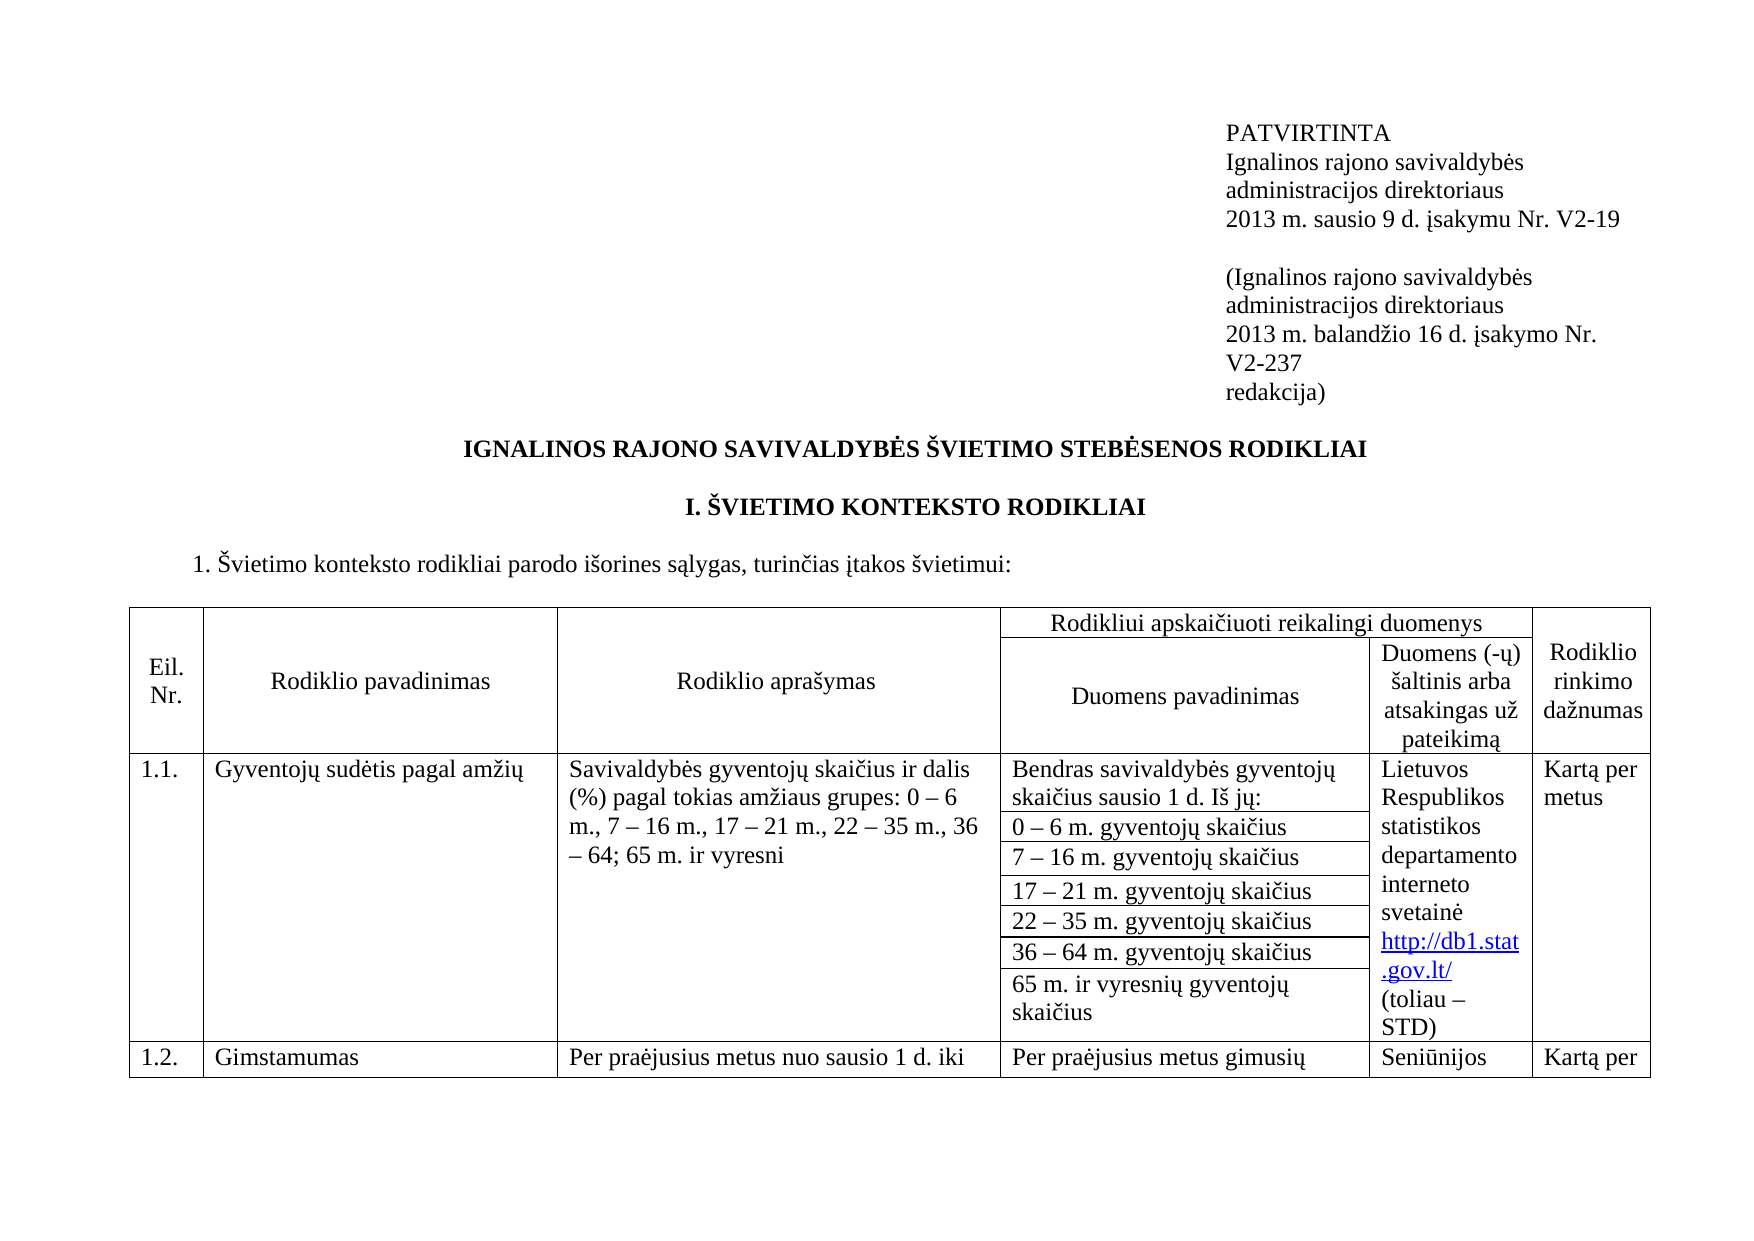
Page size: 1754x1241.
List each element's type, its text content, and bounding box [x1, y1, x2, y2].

table_cell Per praėjusius metus gimusių [1001, 1042, 1369, 1077]
text 2013 m. balandžio 16 d. įsakymo Nr. V2-237 [1226, 319, 1639, 377]
table_cell Kartą per [1533, 1042, 1650, 1077]
table_cell 65 m. ir vyresnių gyventojų skaičius [1001, 969, 1369, 1041]
table_cell 36 – 64 m. gyventojų skaičius [1001, 938, 1369, 968]
text I. ŠVIETIMO KONTEKSTO RODIKLIAI [118, 492, 1639, 521]
table_header Eil. Nr. [130, 608, 203, 753]
table_header Rodiklio aprašymas [558, 608, 1000, 753]
table_header Rodikliui apskaičiuoti reikalingi duomenys [1001, 608, 1532, 637]
table_header Rodiklio pavadinimas [204, 608, 557, 753]
table_cell Duomens (-ų) šaltinis arba atsakingas už pateikimą [1370, 638, 1532, 753]
text (Ignalinos rajono savivaldybės administracijos direktoriaus [1226, 262, 1639, 319]
table_cell 17 – 21 m. gyventojų skaičius [1001, 876, 1369, 905]
text PATVIRTINTA [1226, 118, 1639, 147]
table_cell 0 – 6 m. gyventojų skaičius [1001, 812, 1369, 841]
text 1. Švietimo konteksto rodikliai parodo išorines sąlygas, turinčias įtakos švietimui: [118, 549, 1639, 578]
table_cell Gimstamumas [204, 1042, 557, 1077]
table_cell Bendras savivaldybės gyventojų skaičius sausio 1 d. Iš jų: [1001, 754, 1369, 811]
table_cell Seniūnijos [1370, 1042, 1532, 1077]
table_cell 1.1. [130, 754, 203, 1041]
table_cell Duomens pavadinimas [1001, 638, 1369, 753]
table_cell Kartą per metus [1533, 754, 1650, 1041]
text 2013 m. sausio 9 d. įsakymu Nr. V2-19 [1226, 204, 1639, 233]
table_cell Lietuvos Respublikos statistikos departamento interneto svetainė http://db1.stat.gov.lt/ (toliau – STD) [1370, 754, 1532, 1041]
text Ignalinos rajono savivaldybės administracijos direktoriaus [1226, 147, 1639, 204]
table_cell 22 – 35 m. gyventojų skaičius [1001, 906, 1369, 936]
table_header Rodiklio rinkimo dažnumas [1533, 608, 1650, 753]
table_cell Gyventojų sudėtis pagal amžių [204, 754, 557, 1041]
text redakcija) [1226, 377, 1639, 406]
table_cell 7 – 16 m. gyventojų skaičius [1001, 842, 1369, 875]
table_cell 1.2. [130, 1042, 203, 1077]
text IGNALINOS RAJONO SAVIVALDYBĖS ŠVIETIMO STEBĖSENOS RODIKLIAI [118, 434, 1639, 463]
table_cell Per praėjusius metus nuo sausio 1 d. iki [558, 1042, 1000, 1077]
table_cell Savivaldybės gyventojų skaičius ir dalis (%) pagal tokias amžiaus grupes: 0 – 6 m., 7 – 16 m., 17 – 21 m., 22 – 35 m., 36 – 64; 65 m. ir vyresni [558, 754, 1000, 1041]
